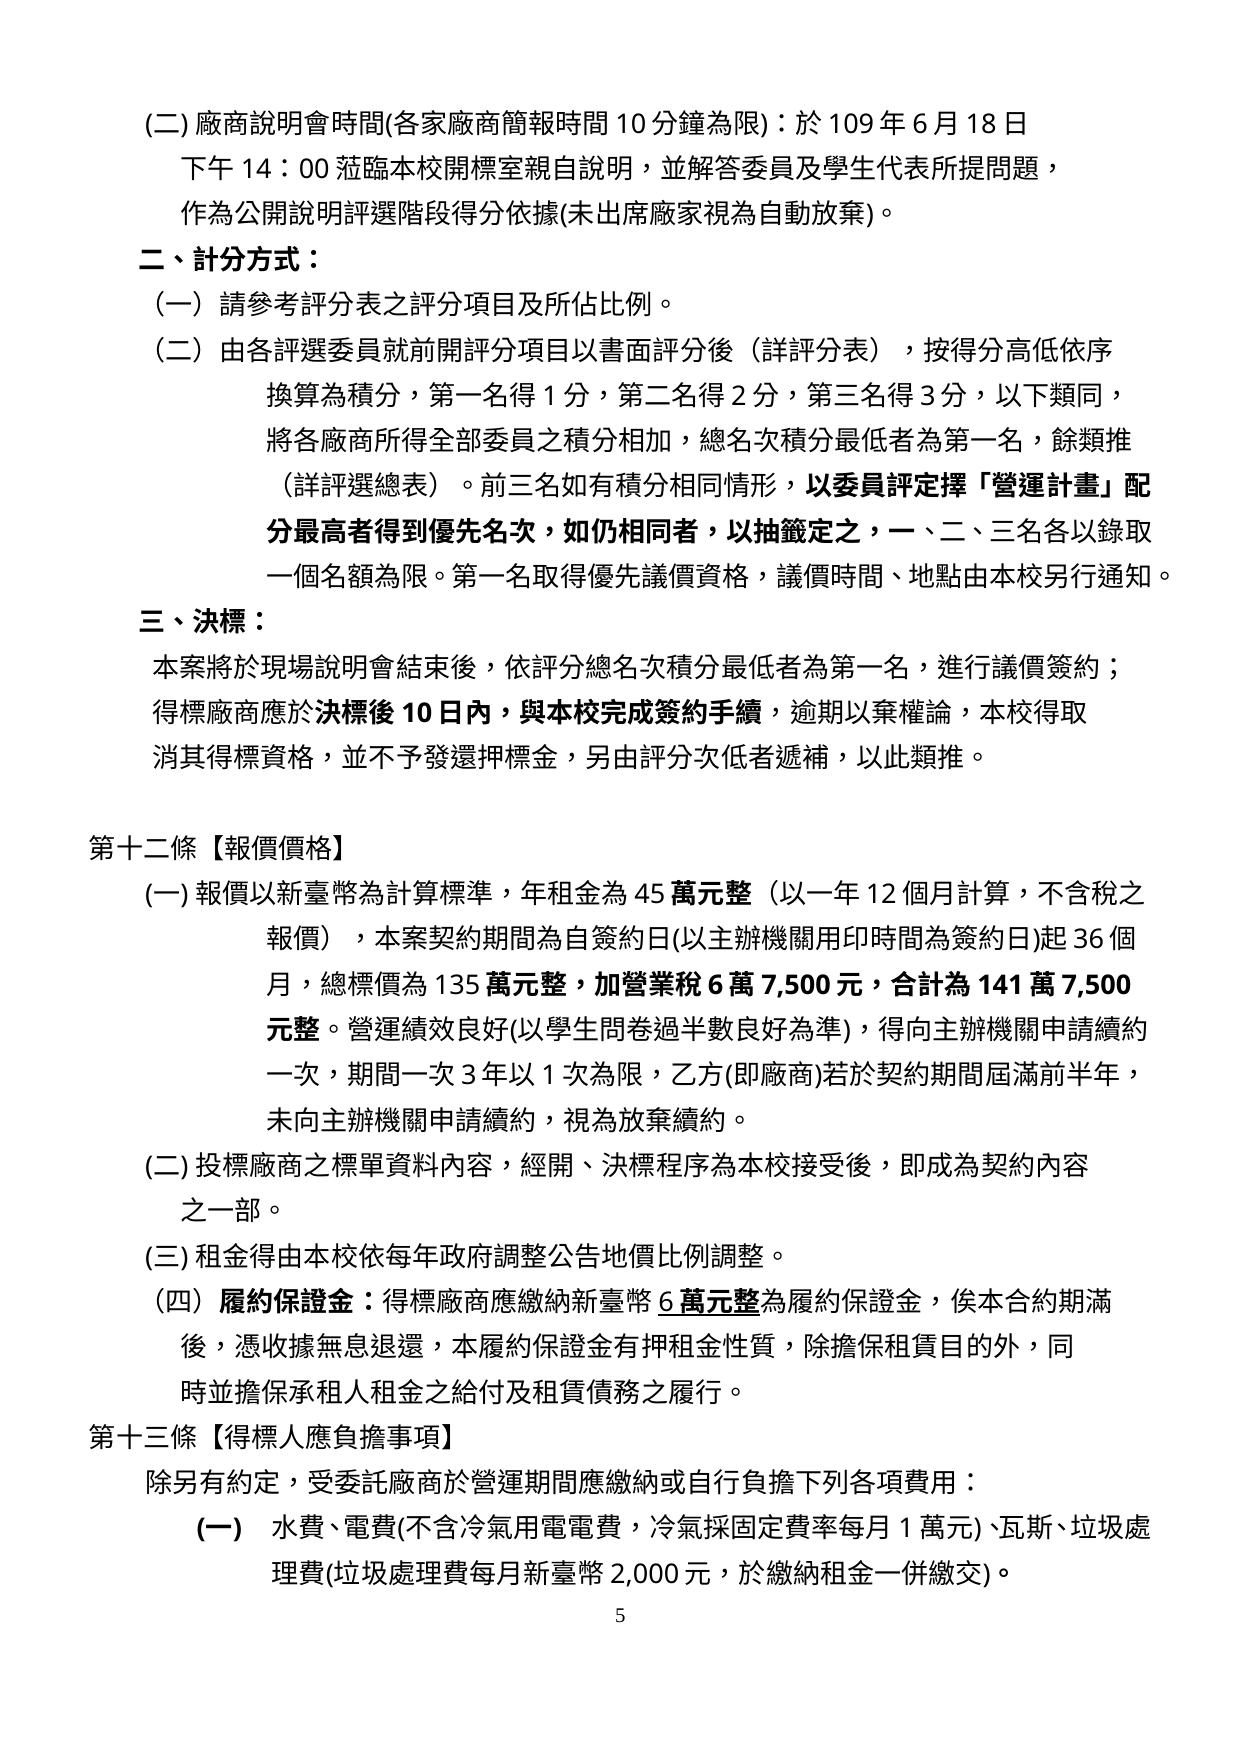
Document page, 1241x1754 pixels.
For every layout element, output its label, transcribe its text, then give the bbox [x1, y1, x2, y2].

text 作為公開說明評選階段得分依據(未出席廠家視為自動放棄)。 [89, 189, 1152, 235]
text （二）由各評選委員就前開評分項目以書面評分後（詳評分表），按得分高低依序 換算為積分，第一名得1分，第二名得2分，第三名得3分，以下類同，將各廠商所得全部委員之積分相加，總名次積分最低者為第一名，餘類推（詳評選總表）。前三名如有積分相同情形，以委員評定擇「營運計畫」配分最高者得到優先名次，如仍相同者，以抽籤定之，一、二、三名各以錄取一個名額為限。第一名取得優先議價資格，議價時間、地點由本校另行通知。 [89, 325, 1152, 597]
text (二) 廠商說明會時間(各家廠商簡報時間10分鐘為限)：於109年6月18日 [89, 99, 1152, 144]
text 得標廠商應於決標後10日內，與本校完成簽約手續，逾期以棄權論，本校得取 [89, 688, 1152, 733]
text 時並擔保承租人租金之給付及租賃債務之履行。 [89, 1368, 1152, 1413]
text 後，憑收據無息退還，本履約保證金有押租金性質，除擔保租賃目的外，同 [89, 1322, 1152, 1368]
text (一) 報價以新臺幣為計算標準，年租金為45萬元整（以一年12個月計算，不含稅之報價），本案契約期間為自簽約日(以主辦機關用印時間為簽約日)起36個月，總標價為135萬元整，加營業稅6萬7,500元，合計為141萬7,500元整。營運績效良好(以學生問卷過半數良好為準)，得向主辦機關申請續約一次，期間一次3年以1次為限，乙方(即廠商)若於契約期間屆滿前半年，未向主辦機關申請續約，視為放棄續約。 [89, 869, 1152, 1141]
text （一）請參考評分表之評分項目及所佔比例。 [89, 280, 1152, 325]
text 二、計分方式： [89, 235, 1152, 280]
text (三) 租金得由本校依每年政府調整公告地價比例調整。 [89, 1232, 1152, 1277]
text (二) 投標廠商之標單資料內容，經開、決標程序為本校接受後，即成為契約內容 [89, 1141, 1152, 1186]
text 第十三條【得標人應負擔事項】 [89, 1413, 1152, 1458]
text 消其得標資格，並不予發還押標金，另由評分次低者遞補，以此類推。 [89, 733, 1152, 778]
text 第十二條【報價價格】 [89, 824, 1152, 869]
text 三、決標： [89, 597, 1152, 643]
text （四）履約保證金：得標廠商應繳納新臺幣6萬元整為履約保證金，俟本合約期滿 [89, 1277, 1152, 1322]
list 水費、電費(不含冷氣用電電費，冷氣採固定費率每月1萬元)、瓦斯、垃圾處理費(垃圾處理費每月新臺幣2,000元，於繳納租金一併繳交)。 [196, 1503, 1152, 1594]
text 下午 14：00蒞臨本校開標室親自說明，並解答委員及學生代表所提問題， [89, 144, 1152, 189]
text 本案將於現場說明會結束後，依評分總名次積分最低者為第一名，進行議價簽約； [89, 643, 1152, 688]
text 除另有約定，受委託廠商於營運期間應繳納或自行負擔下列各項費用： [89, 1458, 1152, 1503]
text 之一部。 [89, 1186, 1152, 1232]
